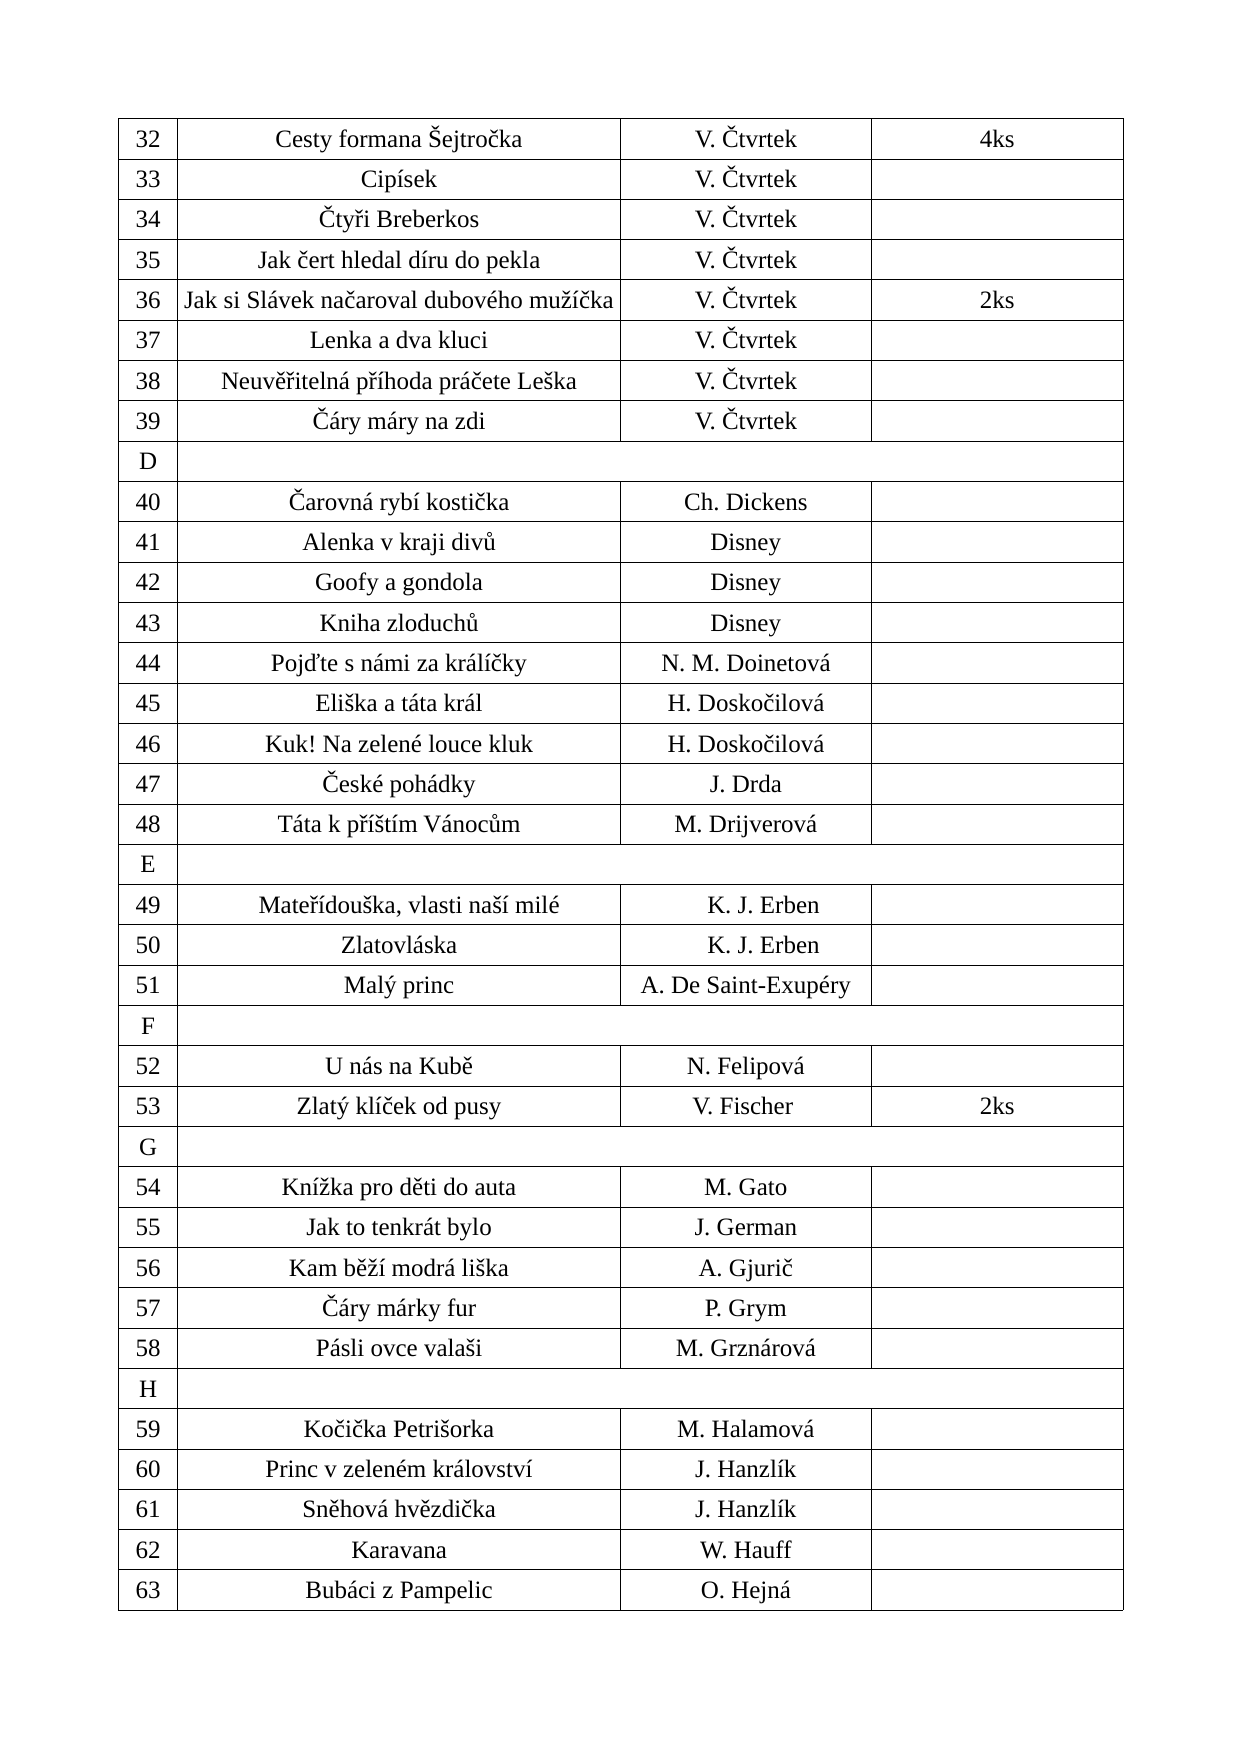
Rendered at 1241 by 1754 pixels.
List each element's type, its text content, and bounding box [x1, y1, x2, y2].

table_cell [872, 1570, 1123, 1610]
table_cell V. Čtvrtek [621, 401, 871, 441]
table_cell [872, 1490, 1123, 1529]
table_cell Disney [621, 603, 871, 642]
table_cell A. De Saint-Exupéry [621, 966, 871, 1005]
table_cell Neuvěřitelná příhoda práčete Leška [178, 361, 620, 400]
table_cell V. Čtvrtek [621, 200, 871, 239]
table_cell V. Čtvrtek [621, 361, 871, 400]
table_cell [872, 603, 1123, 642]
table_cell Čáry máry na zdi [178, 401, 620, 441]
table_cell V. Fischer [621, 1087, 871, 1126]
table_cell Kuk! Na zelené louce kluk [178, 724, 620, 763]
table_cell 54 [119, 1167, 177, 1207]
table_cell 34 [119, 200, 177, 239]
table_cell U nás na Kubě [178, 1046, 620, 1086]
table_cell J. Drda [621, 764, 871, 803]
table_cell [178, 1006, 1123, 1045]
table_cell Sněhová hvězdička [178, 1490, 620, 1529]
table_cell 37 [119, 321, 177, 360]
table_cell W. Hauff [621, 1530, 871, 1569]
table_cell V. Čtvrtek [621, 119, 871, 158]
table_cell 51 [119, 966, 177, 1005]
table_cell V. Čtvrtek [621, 160, 871, 199]
table_cell 44 [119, 643, 177, 682]
table_cell Jak čert hledal díru do pekla [178, 240, 620, 279]
table_cell [872, 160, 1123, 199]
table_cell 58 [119, 1329, 177, 1368]
table_cell [178, 442, 1123, 481]
table_cell H. Doskočilová [621, 684, 871, 723]
table_cell 42 [119, 563, 177, 602]
table_cell Disney [621, 522, 871, 562]
table_cell 33 [119, 160, 177, 199]
table_cell [872, 240, 1123, 279]
table_cell [178, 845, 1123, 884]
table_cell Jak to tenkrát bylo [178, 1208, 620, 1247]
table_cell P. Grym [621, 1288, 871, 1327]
table_cell 40 [119, 482, 177, 521]
table_cell 63 [119, 1570, 177, 1610]
table_cell A. Gjurič [621, 1248, 871, 1287]
table_cell Alenka v kraji divů [178, 522, 620, 562]
table_cell Kam běží modrá liška [178, 1248, 620, 1287]
table_cell [872, 885, 1123, 924]
table_cell D [119, 442, 177, 481]
table_cell Kočička Petrišorka [178, 1409, 620, 1448]
table_cell 2ks [872, 280, 1123, 320]
table_cell 56 [119, 1248, 177, 1287]
table_cell Karavana [178, 1530, 620, 1569]
table_cell 61 [119, 1490, 177, 1529]
table_cell V. Čtvrtek [621, 280, 871, 320]
table_cell [872, 684, 1123, 723]
table_cell Kniha zloduchů [178, 603, 620, 642]
table_cell 52 [119, 1046, 177, 1086]
table_cell Pojďte s námi za králíčky [178, 643, 620, 682]
table_cell [178, 1369, 1123, 1408]
table_cell [872, 1167, 1123, 1207]
table_cell Disney [621, 563, 871, 602]
table_cell [872, 643, 1123, 682]
table_cell Čtyři Breberkos [178, 200, 620, 239]
table_cell [872, 200, 1123, 239]
table_cell V. Čtvrtek [621, 240, 871, 279]
table_cell [872, 1409, 1123, 1448]
table_cell H. Doskočilová [621, 724, 871, 763]
table_cell [178, 1127, 1123, 1166]
table_cell J. Hanzlík [621, 1490, 871, 1529]
table_cell 39 [119, 401, 177, 441]
table_cell E [119, 845, 177, 884]
table_cell [872, 1208, 1123, 1247]
table_cell 4ks [872, 119, 1123, 158]
table_cell [872, 563, 1123, 602]
table_cell [872, 1288, 1123, 1327]
table_cell Mateřídouška, vlasti naší milé [178, 885, 620, 924]
table_cell Cesty formana Šejtročka [178, 119, 620, 158]
table_cell M. Halamová [621, 1409, 871, 1448]
table_cell [872, 1248, 1123, 1287]
table_cell Zlatovláska [178, 925, 620, 965]
table_cell [872, 1530, 1123, 1569]
table_cell Eliška a táta král [178, 684, 620, 723]
table_cell 2ks [872, 1087, 1123, 1126]
table_cell F [119, 1006, 177, 1045]
table_cell N. Felipová [621, 1046, 871, 1086]
table_cell Bubáci z Pampelic [178, 1570, 620, 1610]
table_cell 47 [119, 764, 177, 803]
table_cell 59 [119, 1409, 177, 1448]
table_cell 48 [119, 805, 177, 844]
table_cell [872, 321, 1123, 360]
table_cell [872, 1450, 1123, 1489]
table_cell 49 [119, 885, 177, 924]
table_cell 62 [119, 1530, 177, 1569]
table_cell Lenka a dva kluci [178, 321, 620, 360]
table_cell 53 [119, 1087, 177, 1126]
table_cell [872, 1046, 1123, 1086]
table_cell 50 [119, 925, 177, 965]
table_cell Zlatý klíček od pusy [178, 1087, 620, 1126]
table_cell [872, 401, 1123, 441]
table_cell [872, 1329, 1123, 1368]
table_cell Princ v zeleném království [178, 1450, 620, 1489]
table_cell Goofy a gondola [178, 563, 620, 602]
table_cell Knížka pro děti do auta [178, 1167, 620, 1207]
table_cell 45 [119, 684, 177, 723]
table_cell 38 [119, 361, 177, 400]
table_cell H [119, 1369, 177, 1408]
table_cell 46 [119, 724, 177, 763]
table_cell M. Grznárová [621, 1329, 871, 1368]
table_cell [872, 764, 1123, 803]
table_cell V. Čtvrtek [621, 321, 871, 360]
table_cell [872, 482, 1123, 521]
table_cell 41 [119, 522, 177, 562]
table_cell Jak si Slávek načaroval dubového mužíčka [178, 280, 620, 320]
table_cell České pohádky [178, 764, 620, 803]
table_cell [872, 966, 1123, 1005]
table_cell [872, 724, 1123, 763]
table_cell 60 [119, 1450, 177, 1489]
table_cell N. M. Doinetová [621, 643, 871, 682]
table_cell 36 [119, 280, 177, 320]
table_cell 55 [119, 1208, 177, 1247]
table_cell [872, 925, 1123, 965]
table_cell J. Hanzlík [621, 1450, 871, 1489]
table_cell Ch. Dickens [621, 482, 871, 521]
table_cell O. Hejná [621, 1570, 871, 1610]
table_cell G [119, 1127, 177, 1166]
table_cell Cipísek [178, 160, 620, 199]
table_cell 35 [119, 240, 177, 279]
table_cell Čáry márky fur [178, 1288, 620, 1327]
table_cell Malý princ [178, 966, 620, 1005]
table_cell J. German [621, 1208, 871, 1247]
table_cell M. Gato [621, 1167, 871, 1207]
table_cell 43 [119, 603, 177, 642]
table_cell Pásli ovce valaši [178, 1329, 620, 1368]
table_cell Táta k příštím Vánocům [178, 805, 620, 844]
table_cell [872, 805, 1123, 844]
table_cell Čarovná rybí kostička [178, 482, 620, 521]
table_cell K. J. Erben [621, 885, 871, 924]
table_cell M. Drijverová [621, 805, 871, 844]
table_cell K. J. Erben [621, 925, 871, 965]
table_cell 57 [119, 1288, 177, 1327]
table_cell [872, 361, 1123, 400]
table_cell [872, 522, 1123, 562]
table_cell 32 [119, 119, 177, 158]
